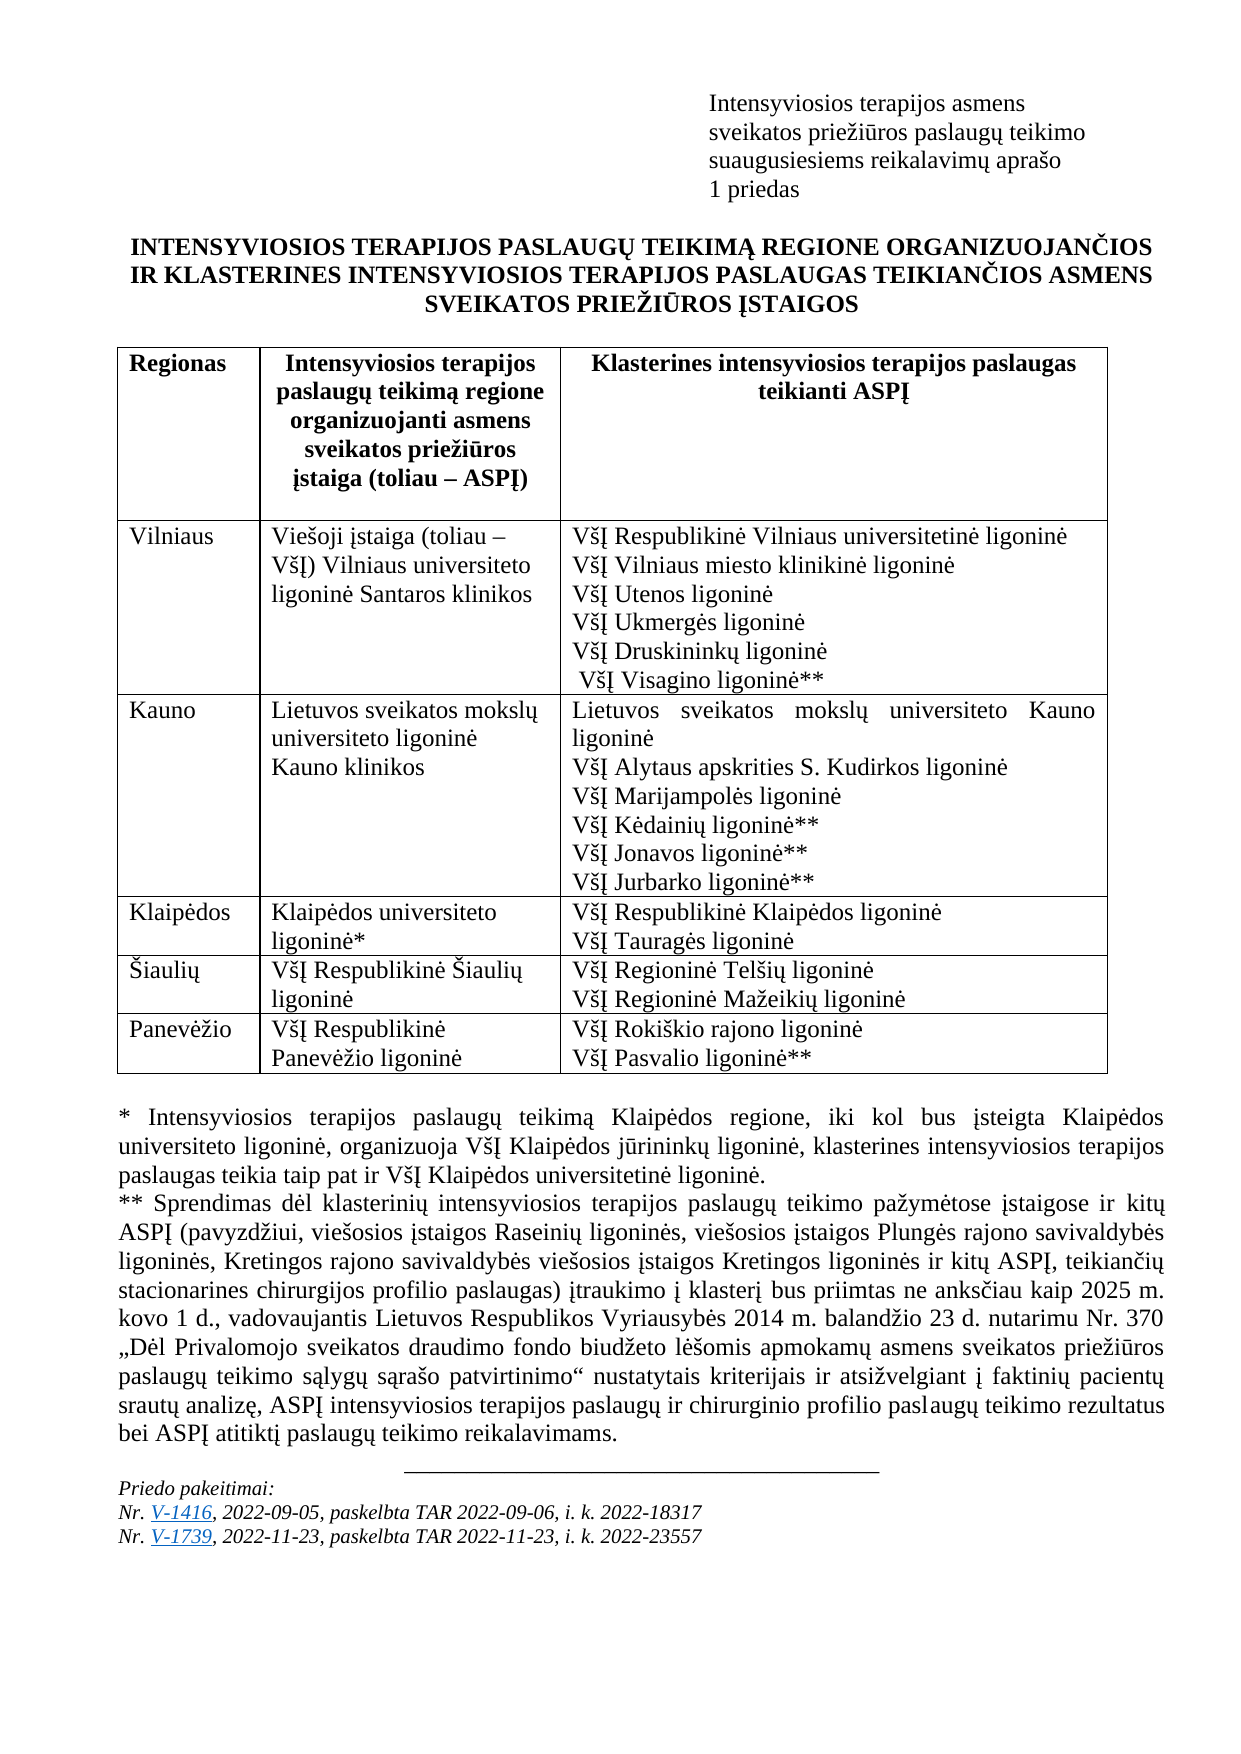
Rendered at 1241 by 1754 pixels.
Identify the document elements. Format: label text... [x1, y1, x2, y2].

table_cell VšĮ Respublikinė Klaipėdos ligoninė VšĮ Tauragės ligoninė [561, 897, 1107, 954]
table_cell VšĮ Respublikinė Panevėžio ligoninė [261, 1014, 560, 1072]
text Nr. V-1739, 2022-11-23, paskelbta TAR 2022-11-23, i. k. 2022-23557 [118, 1524, 1165, 1548]
text suaugusiesiems reikalavimų aprašo [709, 145, 1165, 174]
table_cell VšĮ Rokiškio rajono ligoninė VšĮ Pasvalio ligoninė** [561, 1014, 1107, 1072]
text ** Sprendimas dėl klasterinių intensyviosios terapijos paslaugų teikimo pažymėtose įstaigose ir kitų ASPĮ (pavyzdžiui, viešosios įstaigos Raseinių ligoninės, viešosios įstaigos Plungės rajono savivaldybės ligoninės, Kretingos rajono savivaldybės viešosios įstaigos Kretingos ligoninės ir kitų ASPĮ, teikiančių stacionarines chirurgijos profilio paslaugas) įtraukimo į klasterį bus priimtas ne anksčiau kaip 2025 m. kovo 1 d., vadovaujantis Lietuvos Respublikos Vyriausybės 2014 m. balandžio 23 d. nutarimu Nr. 370 „Dėl Privalomojo sveikatos draudimo fondo biudžeto lėšomis apmokamų asmens sveikatos priežiūros paslaugų teikimo sąlygų sąrašo patvirtinimo“ nustatytais kriterijais ir atsižvelgiant į faktinių pacientų srautų analizę, ASPĮ intensyviosios terapijos paslaugų ir chirurginio profilio paslaugų teikimo rezultatus bei ASPĮ atitiktį paslaugų teikimo reikalavimams. [118, 1188, 1165, 1447]
table_cell Viešoji įstaiga (toliau – VšĮ) Vilniaus universiteto ligoninė Santaros klinikos [261, 521, 560, 694]
table_cell Lietuvos sveikatos mokslų universiteto ligoninė Kauno klinikos [261, 695, 560, 896]
table_cell Panevėžio [118, 1014, 259, 1072]
table_cell Kauno [118, 695, 259, 896]
table_cell Vilniaus [118, 521, 259, 694]
table_cell Klaipėdos [118, 897, 259, 954]
table_header Regionas [118, 348, 259, 520]
table_cell VšĮ Respublikinė Šiaulių ligoninė [261, 956, 560, 1013]
text Nr. V-1416, 2022-09-05, paskelbta TAR 2022-09-06, i. k. 2022-18317 [118, 1500, 1165, 1524]
text Intensyviosios terapijos asmens [709, 88, 1165, 117]
text 1 priedas [709, 174, 1165, 203]
table_cell Klaipėdos universiteto ligoninė* [261, 897, 560, 954]
text sveikatos priežiūros paslaugų teikimo [709, 117, 1165, 145]
table_header Klasterines intensyviosios terapijos paslaugas teikianti ASPĮ [561, 348, 1107, 520]
text ______________________________________ [118, 1447, 1165, 1476]
text * Intensyviosios terapijos paslaugų teikimą Klaipėdos regione, iki kol bus įsteigta Klaipėdos universiteto ligoninė, organizuoja VšĮ Klaipėdos jūrininkų ligoninė, klasterines intensyviosios terapijos paslaugas teikia taip pat ir VšĮ Klaipėdos universitetinė ligoninė. [118, 1102, 1165, 1188]
text INTENSYVIOSIOS TERAPIJOS PASLAUGŲ TEIKIMĄ REGIONE ORGANIZUOJANČIOS IR KLASTERINES INTENSYVIOSIOS TERAPIJOS PASLAUGAS TEIKIANČIOS ASMENS SVEIKATOS PRIEŽIŪROS ĮSTAIGOS [118, 232, 1165, 318]
table_cell Šiaulių [118, 956, 259, 1013]
table_cell Lietuvos sveikatos mokslų universiteto Kauno ligoninė VšĮ Alytaus apskrities S. Kudirkos ligoninė VšĮ Marijampolės ligoninė VšĮ Kėdainių ligoninė** VšĮ Jonavos ligoninė** VšĮ Jurbarko ligoninė** [561, 695, 1107, 896]
table_cell VšĮ Respublikinė Vilniaus universitetinė ligoninė VšĮ Vilniaus miesto klinikinė ligoninė VšĮ Utenos ligoninė VšĮ Ukmergės ligoninė VšĮ Druskininkų ligoninė VšĮ Visagino ligoninė** [561, 521, 1107, 694]
table_header Intensyviosios terapijos paslaugų teikimą regione organizuojanti asmens sveikatos priežiūros įstaiga (toliau – ASPĮ) [261, 348, 560, 520]
text Priedo pakeitimai: [118, 1476, 1165, 1500]
table_cell VšĮ Regioninė Telšių ligoninė VšĮ Regioninė Mažeikių ligoninė [561, 956, 1107, 1013]
